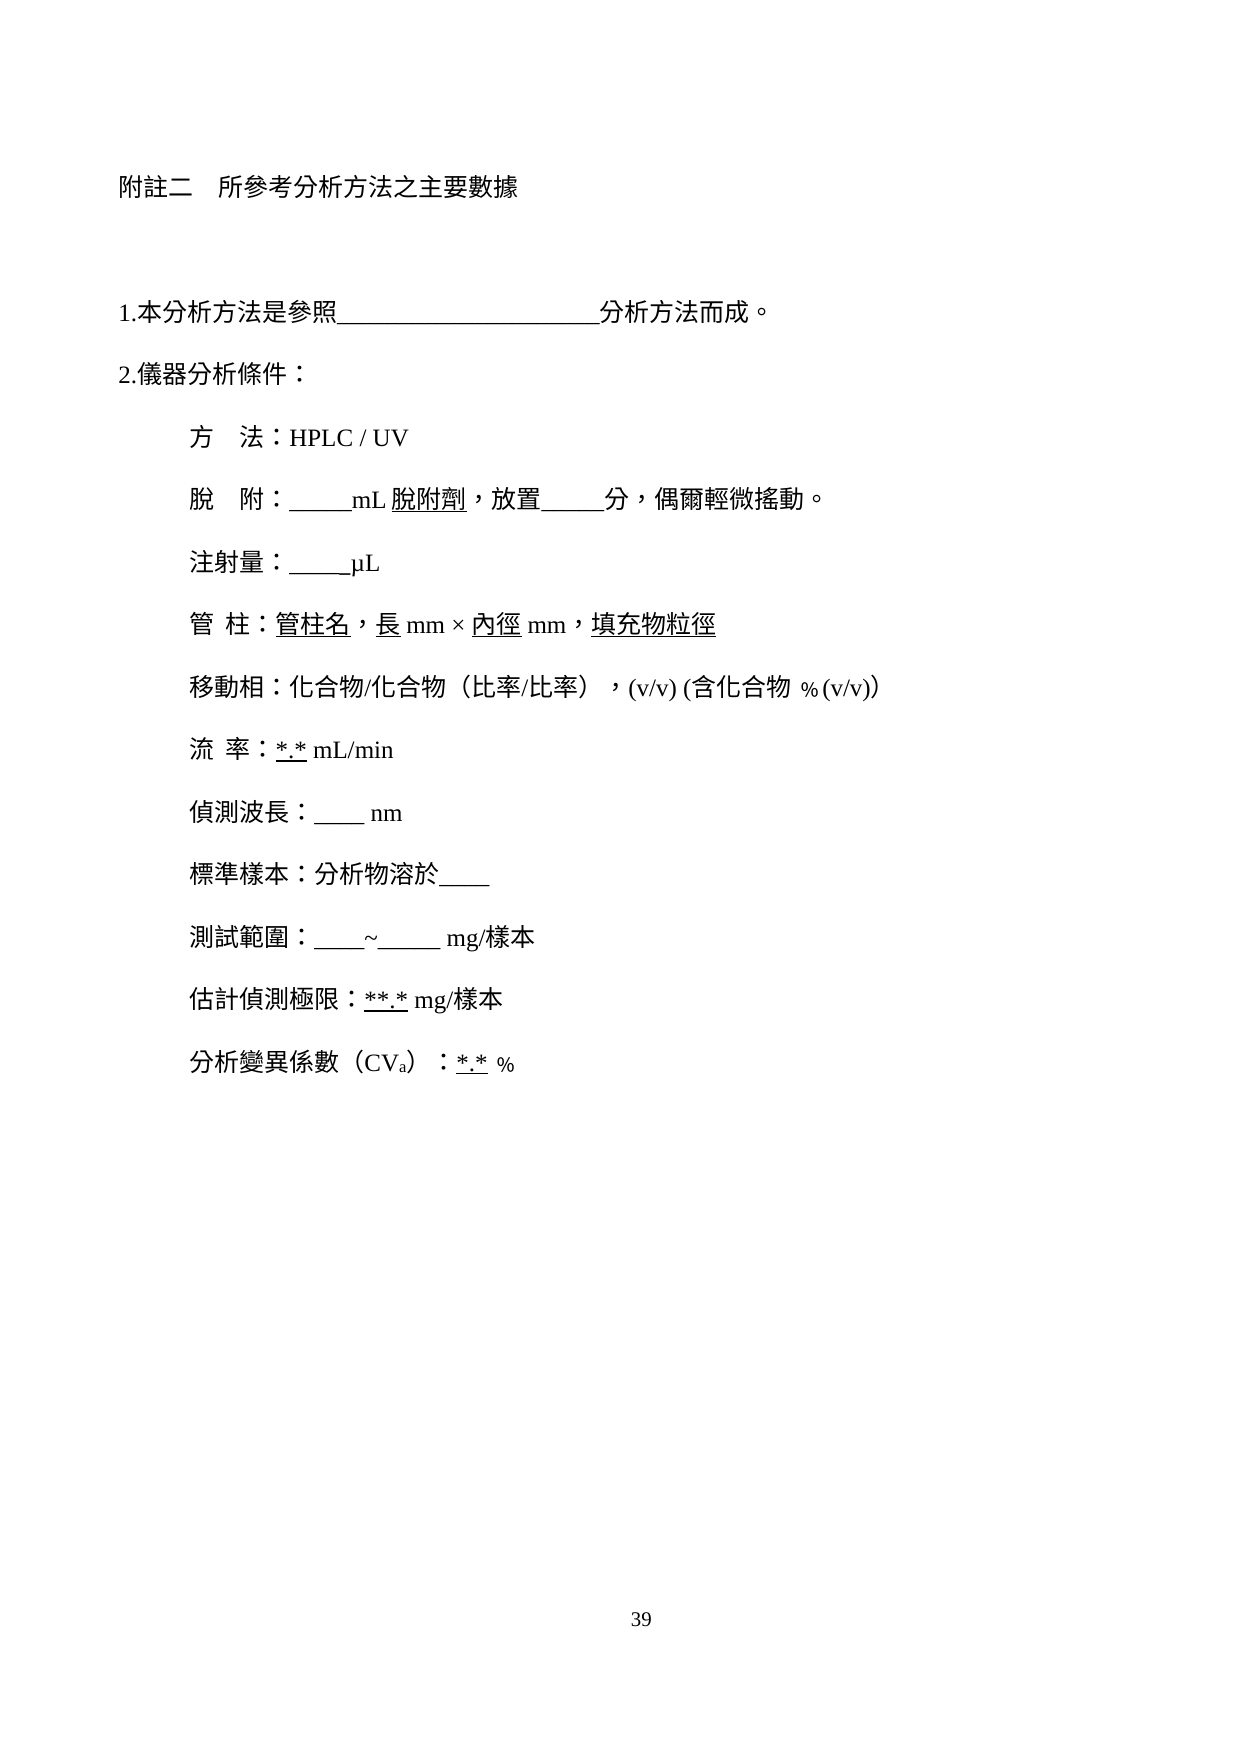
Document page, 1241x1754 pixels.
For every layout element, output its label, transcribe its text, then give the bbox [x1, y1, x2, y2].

text 注射量：_____µL [118, 518, 1122, 581]
text 方 法：HPLC / UV [118, 393, 1122, 456]
text 偵測波長：____ nm [118, 768, 1122, 831]
text 分析變異係數（CVa）：*.* ﹪ [118, 1018, 1122, 1081]
text 測試範圍：____~_____ mg/樣本 [118, 893, 1122, 956]
text 2.儀器分析條件： [118, 331, 1122, 393]
text 流 率：*.* mL/min [118, 706, 1122, 768]
text 管 柱：管柱名，長 mm × 內徑 mm，填充物粒徑 [118, 581, 1122, 643]
text 1.本分析方法是參照_____________________分析方法而成。 [118, 268, 1122, 331]
text 標準樣本：分析物溶於____ [118, 831, 1122, 893]
text 移動相：化合物/化合物（比率/比率），(v/v) (含化合物 ﹪(v/v)） [118, 643, 1122, 706]
text 脫 附：_____mL脫附劑，放置_____分，偶爾輕微搖動。 [118, 456, 1122, 518]
text 估計偵測極限：**.* mg/樣本 [118, 956, 1122, 1018]
text 附註二 所參考分析方法之主要數據 [118, 143, 1122, 206]
